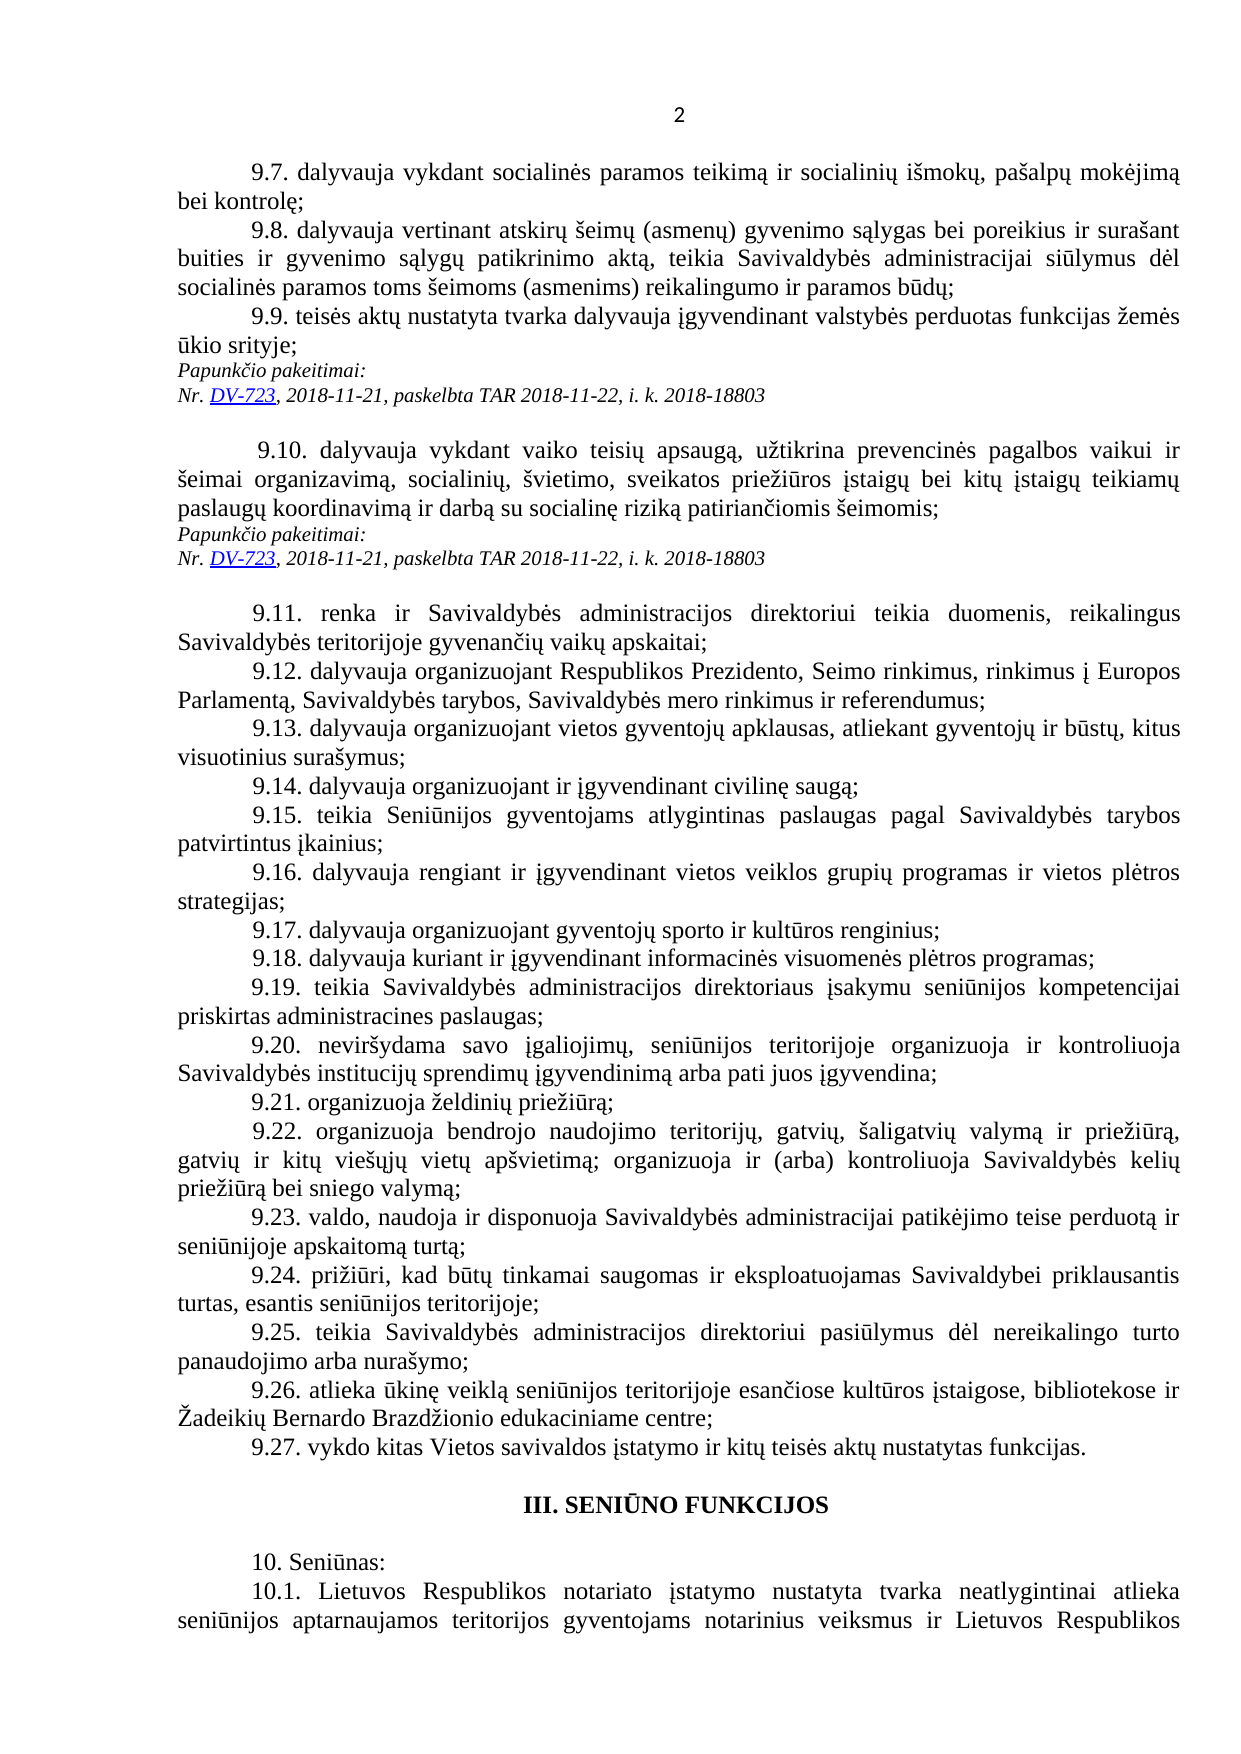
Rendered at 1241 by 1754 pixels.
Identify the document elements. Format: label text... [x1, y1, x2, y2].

text Nr. DV-723, 2018-11-21, paskelbta TAR 2018-11-22, i. k. 2018-18803 [177, 382, 1181, 407]
text 9.13. dalyvauja organizuojant vietos gyventojų apklausas, atliekant gyventojų ir būstų, kitus visuotinius surašymus; [177, 713, 1181, 771]
text 9.26. atlieka ūkinę veiklą seniūnijos teritorijoje esančiose kultūros įstaigose, bibliotekose ir Žadeikių Bernardo Brazdžionio edukaciniame centre; [177, 1375, 1181, 1432]
text 10. Seniūnas: [177, 1547, 1181, 1576]
text 9.8. dalyvauja vertinant atskirų šeimų (asmenų) gyvenimo sąlygas bei poreikius ir surašant buities ir gyvenimo sąlygų patikrinimo aktą, teikia Savivaldybės administracijai siūlymus dėl socialinės paramos toms šeimoms (asmenims) reikalingumo ir paramos būdų; [177, 215, 1181, 301]
text 9.16. dalyvauja rengiant ir įgyvendinant vietos veiklos grupių programas ir vietos plėtros strategijas; [177, 857, 1181, 915]
text 9.24. prižiūri, kad būtų tinkamai saugomas ir eksploatuojamas Savivaldybei priklausantis turtas, esantis seniūnijos teritorijoje; [177, 1260, 1181, 1317]
text 9.11. renka ir Savivaldybės administracijos direktoriui teikia duomenis, reikalingus Savivaldybės teritorijoje gyvenančių vaikų apskaitai; [177, 598, 1181, 656]
text 10.1. Lietuvos Respublikos notariato įstatymo nustatyta tvarka neatlygintinai atlieka seniūnijos aptarnaujamos teritorijos gyventojams notarinius veiksmus ir Lietuvos Respublikos [177, 1576, 1181, 1633]
text Papunkčio pakeitimai: [177, 522, 1181, 546]
text 9.10. dalyvauja vykdant vaiko teisių apsaugą, užtikrina prevencinės pagalbos vaikui ir šeimai organizavimą, socialinių, švietimo, sveikatos priežiūros įstaigų bei kitų įstaigų teikiamų paslaugų koordinavimą ir darbą su socialinę riziką patiriančiomis šeimomis; [177, 435, 1181, 522]
text 9.15. teikia Seniūnijos gyventojams atlygintinas paslaugas pagal Savivaldybės tarybos patvirtintus įkainius; [177, 800, 1181, 857]
text 9.25. teikia Savivaldybės administracijos direktoriui pasiūlymus dėl nereikalingo turto panaudojimo arba nurašymo; [177, 1317, 1181, 1375]
text 9.18. dalyvauja kuriant ir įgyvendinant informacinės visuomenės plėtros programas; [177, 943, 1181, 972]
text 9.17. dalyvauja organizuojant gyventojų sporto ir kultūros renginius; [177, 915, 1181, 943]
text 9.12. dalyvauja organizuojant Respublikos Prezidento, Seimo rinkimus, rinkimus į Europos Parlamentą, Savivaldybės tarybos, Savivaldybės mero rinkimus ir referendumus; [177, 656, 1181, 713]
text III. SENIŪNO funkcijos [177, 1490, 1181, 1518]
text 9.23. valdo, naudoja ir disponuoja Savivaldybės administracijai patikėjimo teise perduotą ir seniūnijoje apskaitomą turtą; [177, 1202, 1181, 1260]
text 9.27. vykdo kitas Vietos savivaldos įstatymo ir kitų teisės aktų nustatytas funkcijas. [177, 1432, 1181, 1461]
text 9.20. neviršydama savo įgaliojimų, seniūnijos teritorijoje organizuoja ir kontroliuoja Savivaldybės institucijų sprendimų įgyvendinimą arba pati juos įgyvendina; [177, 1030, 1181, 1087]
text 9.14. dalyvauja organizuojant ir įgyvendinant civilinę saugą; [177, 771, 1181, 800]
text Papunkčio pakeitimai: [177, 358, 1181, 382]
text Nr. DV-723, 2018-11-21, paskelbta TAR 2018-11-22, i. k. 2018-18803 [177, 546, 1181, 570]
text 9.19. teikia Savivaldybės administracijos direktoriaus įsakymu seniūnijos kompetencijai priskirtas administracines paslaugas; [177, 972, 1181, 1030]
text 9.7. dalyvauja vykdant socialinės paramos teikimą ir socialinių išmokų, pašalpų mokėjimą bei kontrolę; [177, 157, 1181, 215]
text 9.9. teisės aktų nustatyta tvarka dalyvauja įgyvendinant valstybės perduotas funkcijas žemės ūkio srityje; [177, 301, 1181, 358]
text 9.21. organizuoja želdinių priežiūrą; [177, 1087, 1181, 1116]
text 9.22. organizuoja bendrojo naudojimo teritorijų, gatvių, šaligatvių valymą ir priežiūrą, gatvių ir kitų viešųjų vietų apšvietimą; organizuoja ir (arba) kontroliuoja Savivaldybės kelių priežiūrą bei sniego valymą; [177, 1116, 1181, 1202]
